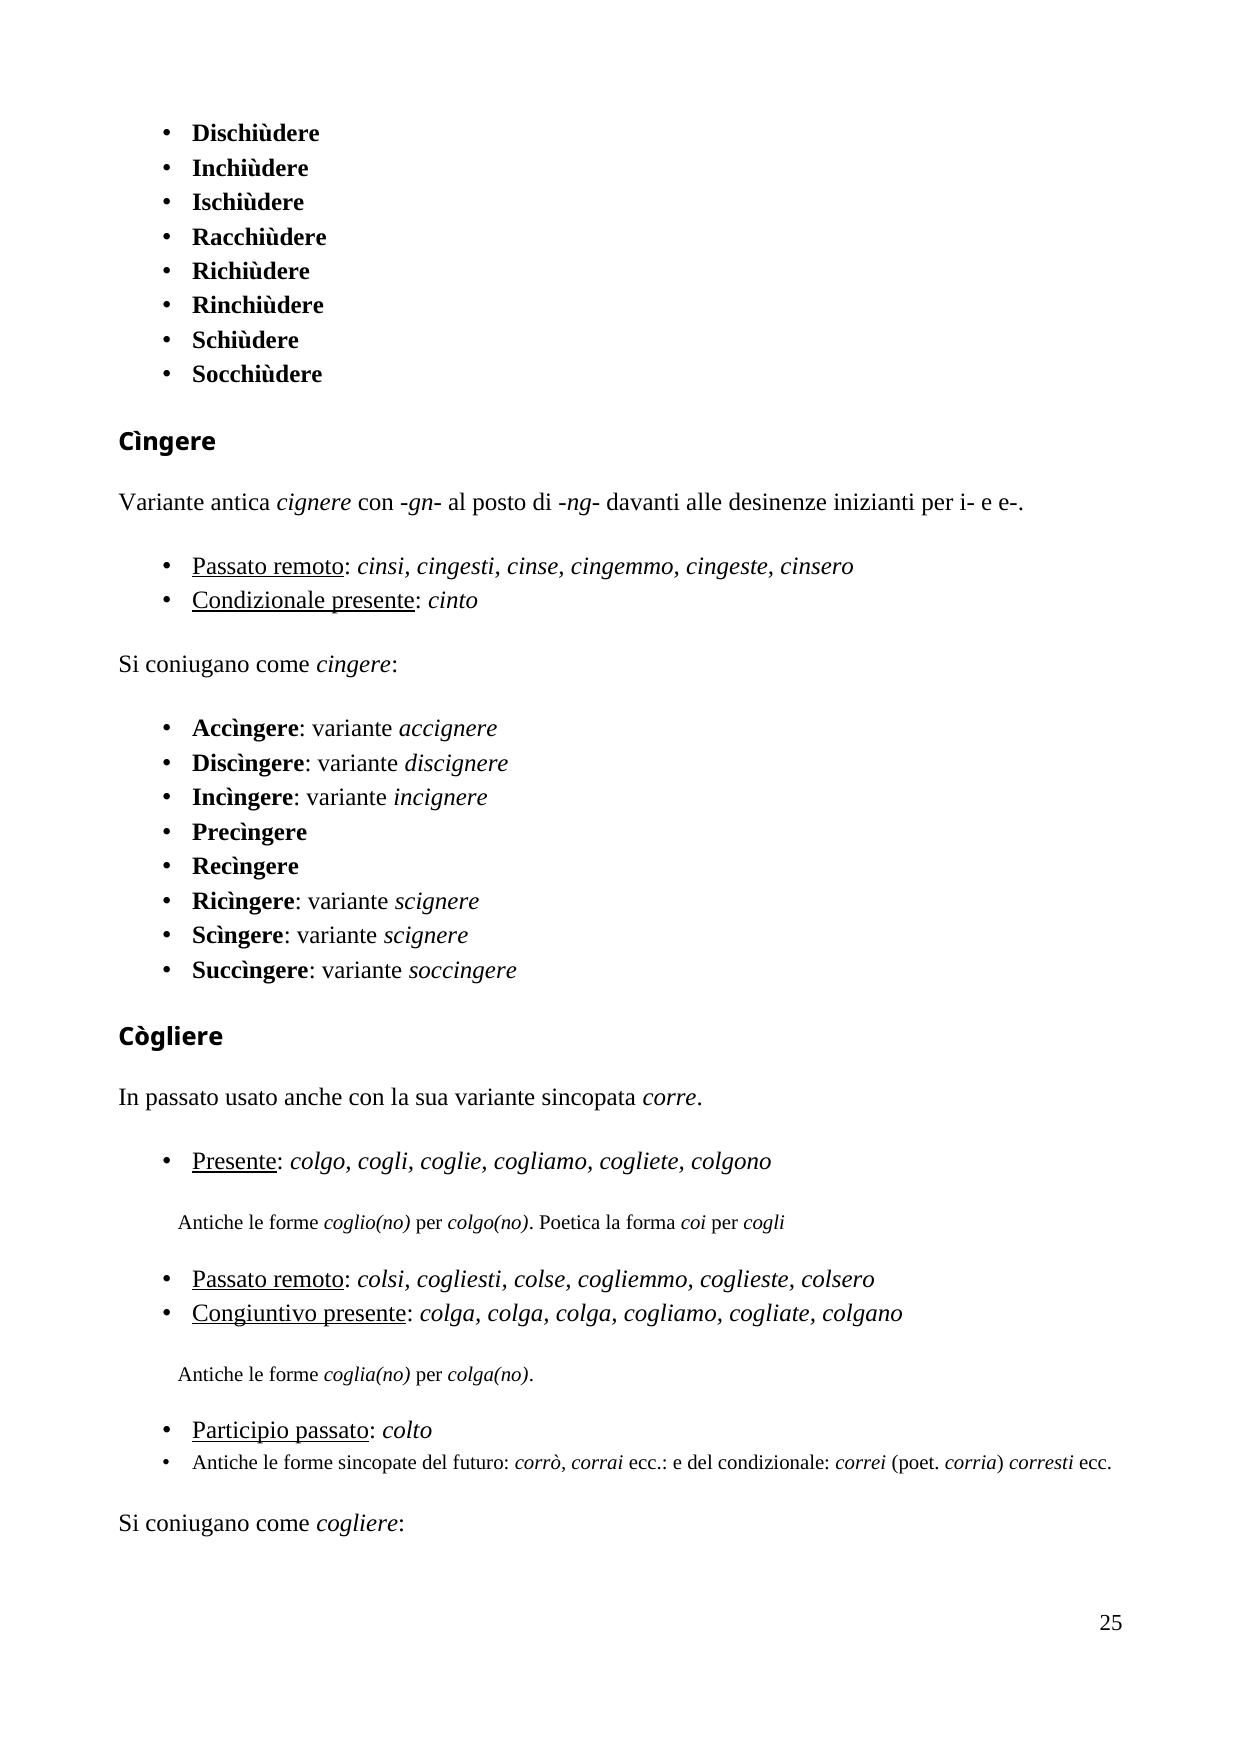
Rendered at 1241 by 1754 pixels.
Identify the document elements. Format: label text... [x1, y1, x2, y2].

list Recìngere [162, 851, 1122, 880]
list Accìngere: variante accignere [162, 713, 1122, 742]
list Scìngere: variante scignere [162, 920, 1122, 949]
list Precìngere [162, 817, 1122, 846]
list Socchiùdere [162, 359, 1122, 388]
list Racchiùdere [162, 222, 1122, 250]
list Rinchiùdere [162, 291, 1122, 319]
list Passato remoto: colsi, cogliesti, colse, cogliemmo, coglieste, colsero [162, 1264, 1122, 1292]
text Variante antica cignere con -gn- al posto di -ng- davanti alle desinenze inizianti per i- e e-. [118, 487, 1122, 516]
list Passato remoto: cinsi, cingesti, cinse, cingemmo, cingeste, cinsero [162, 551, 1122, 580]
list Inchiùdere [162, 153, 1122, 181]
text Si coniugano come cogliere: [118, 1508, 1122, 1537]
subtitle Cògliere [118, 1019, 1122, 1053]
list Condizionale presente: cinto [162, 585, 1122, 614]
list Incìngere: variante incignere [162, 782, 1122, 811]
list Antiche le forme coglia(no) per colga(no). [177, 1362, 1122, 1386]
list Schiùdere [162, 325, 1122, 354]
list Richiùdere [162, 256, 1122, 285]
list Ricìngere: variante scignere [162, 886, 1122, 914]
list Succìngere: variante soccingere [162, 955, 1122, 983]
list Participio passato: colto [162, 1416, 1122, 1444]
list Antiche le forme coglio(no) per colgo(no). Poetica la forma coi per cogli [177, 1210, 1122, 1234]
text In passato usato anche con la sua variante sincopata corre. [118, 1082, 1122, 1111]
list Antiche le forme sincopate del futuro: corrò, corrai ecc.: e del condizionale: correi (poet. corria) corresti ecc. [162, 1450, 1122, 1474]
list Congiuntivo presente: colga, colga, colga, cogliamo, cogliate, colgano [162, 1298, 1122, 1327]
list Discìngere: variante discignere [162, 748, 1122, 777]
list Presente: colgo, cogli, coglie, cogliamo, cogliete, colgono [162, 1146, 1122, 1175]
subtitle Cìngere [118, 423, 1122, 457]
text Si coniugano come cingere: [118, 649, 1122, 678]
list Dischiùdere [162, 118, 1122, 147]
list Ischiùdere [162, 187, 1122, 216]
